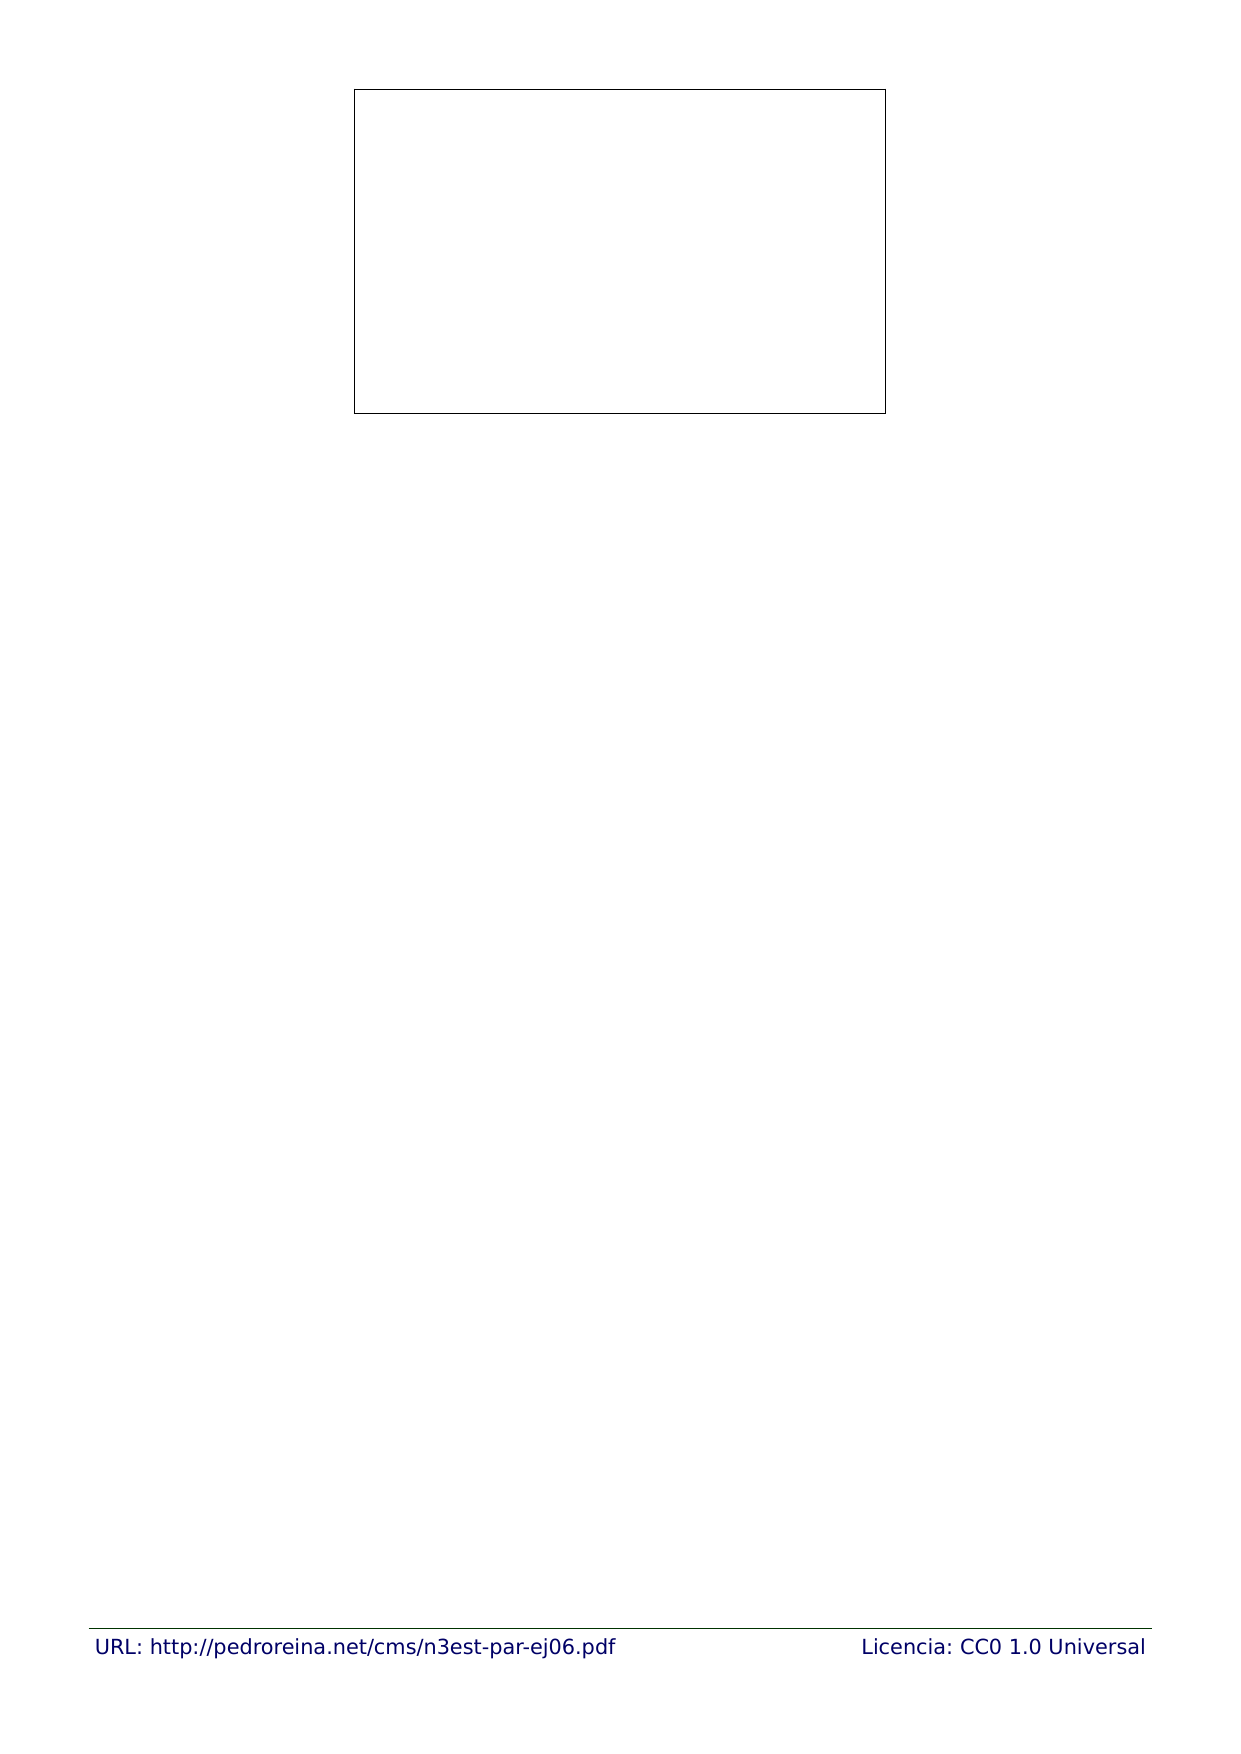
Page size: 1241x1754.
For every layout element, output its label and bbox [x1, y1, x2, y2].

table_cell [355, 90, 885, 413]
